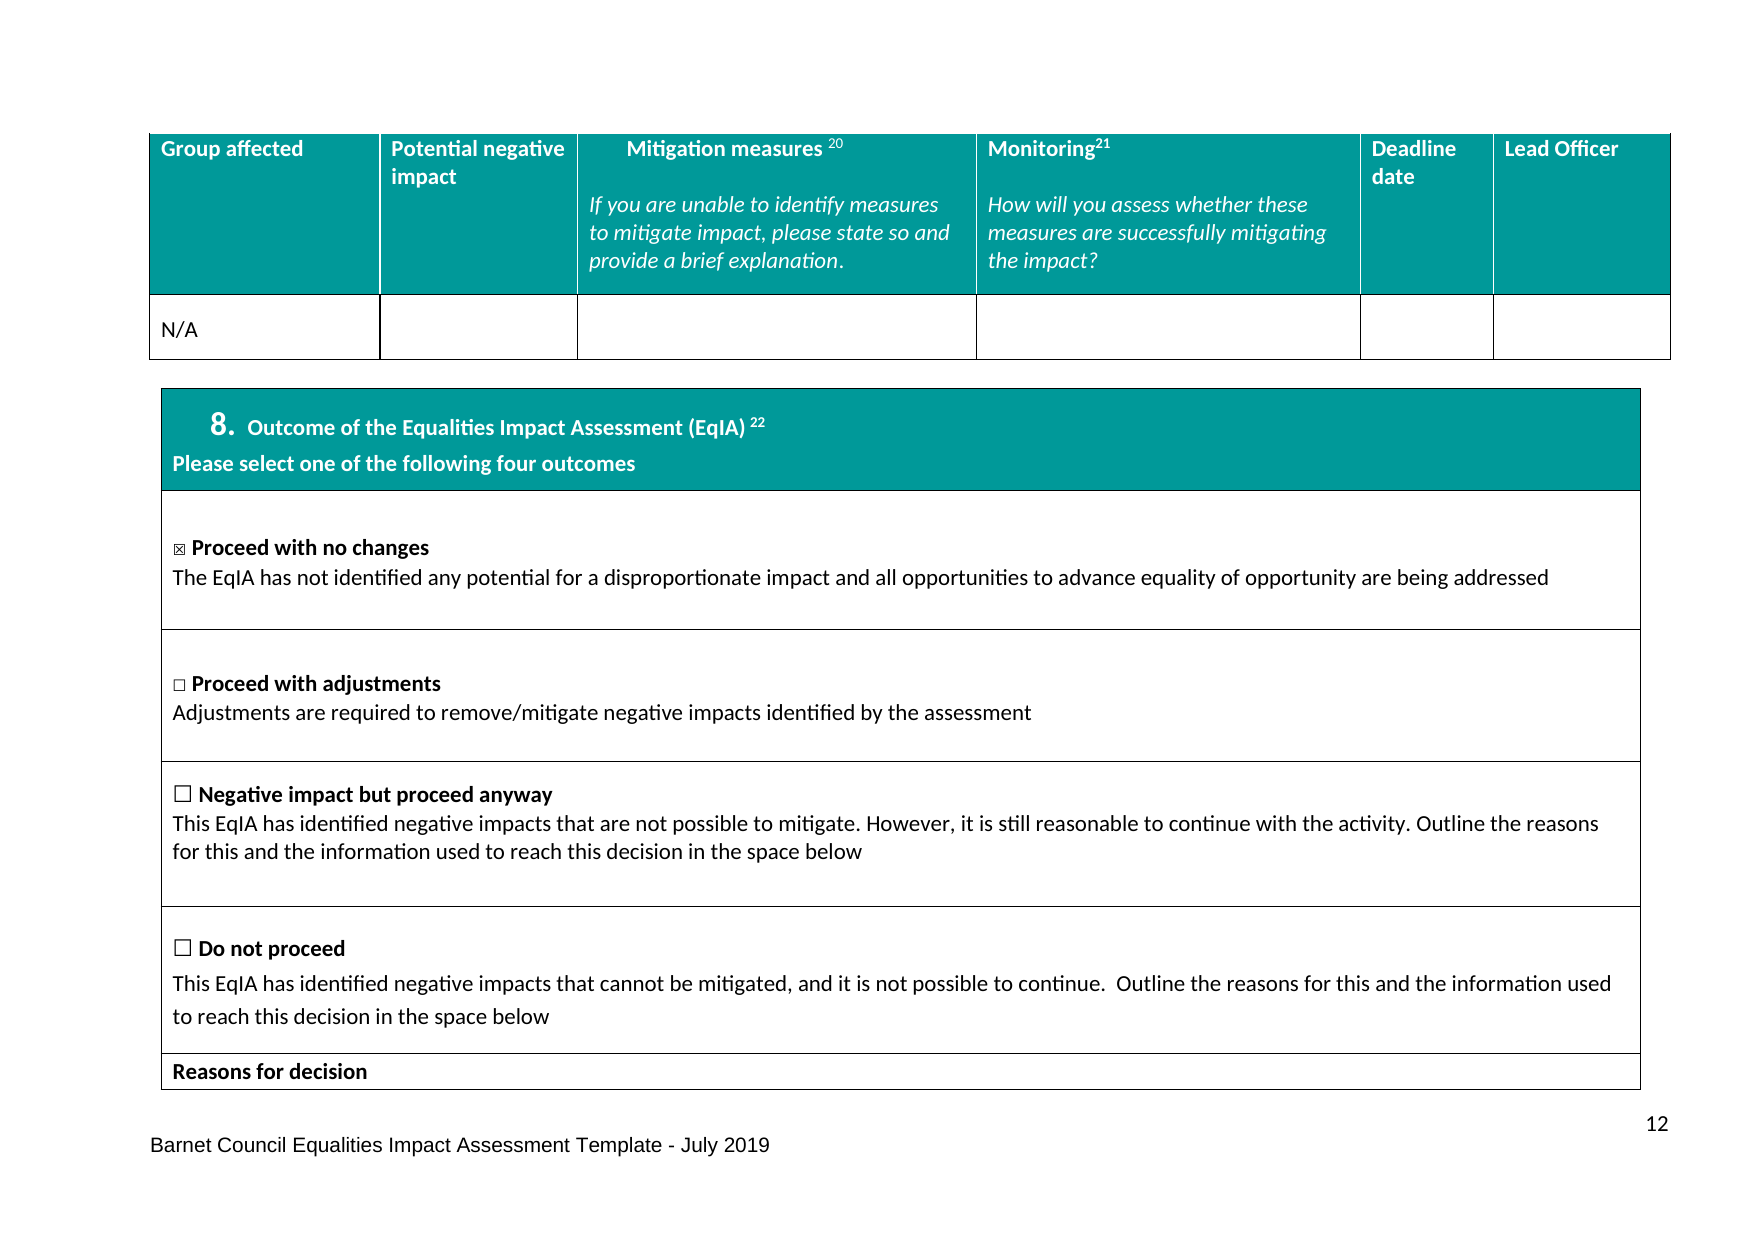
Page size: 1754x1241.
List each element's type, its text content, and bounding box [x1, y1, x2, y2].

table_cell ☐ Proceed with adjustments Adjustments are required to remove/mitigate negative impacts identified by the assessment [162, 630, 1640, 761]
table_cell [977, 295, 1360, 359]
table_cell [1361, 295, 1493, 359]
table_cell Mitigation measures If you are unable to identify measures to mitigate impact, please state so and provide a brief explanation. [578, 134, 976, 294]
table_cell Deadline date [1361, 134, 1493, 294]
table_cell Lead Officer [1494, 134, 1670, 294]
table_cell ☐ Do not proceed This EqIA has identified negative impacts that cannot be mitigated, and it is not possible to continue. Outline the reasons for this and the information used to reach this decision in the space below [162, 907, 1640, 1053]
table_header Outcome of the Equalities Impact Assessment (EqIA) Please select one of the following four outcomes [162, 389, 1640, 490]
table_cell N/A [150, 295, 379, 359]
table_cell [578, 295, 976, 359]
table_cell Group affected [150, 134, 379, 294]
table_cell ☐ Negative impact but proceed anyway This EqIA has identified negative impacts that are not possible to mitigate. However, it is still reasonable to continue with the activity. Outline the reasons for this and the information used to reach this decision in the space below [162, 762, 1640, 906]
table_cell Monitoring How will you assess whether these measures are successfully mitigating the impact? [977, 134, 1360, 294]
table_cell [1494, 295, 1670, 359]
table_cell Potential negative impact [381, 134, 577, 294]
table_cell Reasons for decision [162, 1054, 1640, 1088]
table_cell [381, 295, 577, 359]
table_cell ☒ Proceed with no changes The EqIA has not identified any potential for a disproportionate impact and all opportunities to advance equality of opportunity are being addressed [162, 491, 1640, 628]
